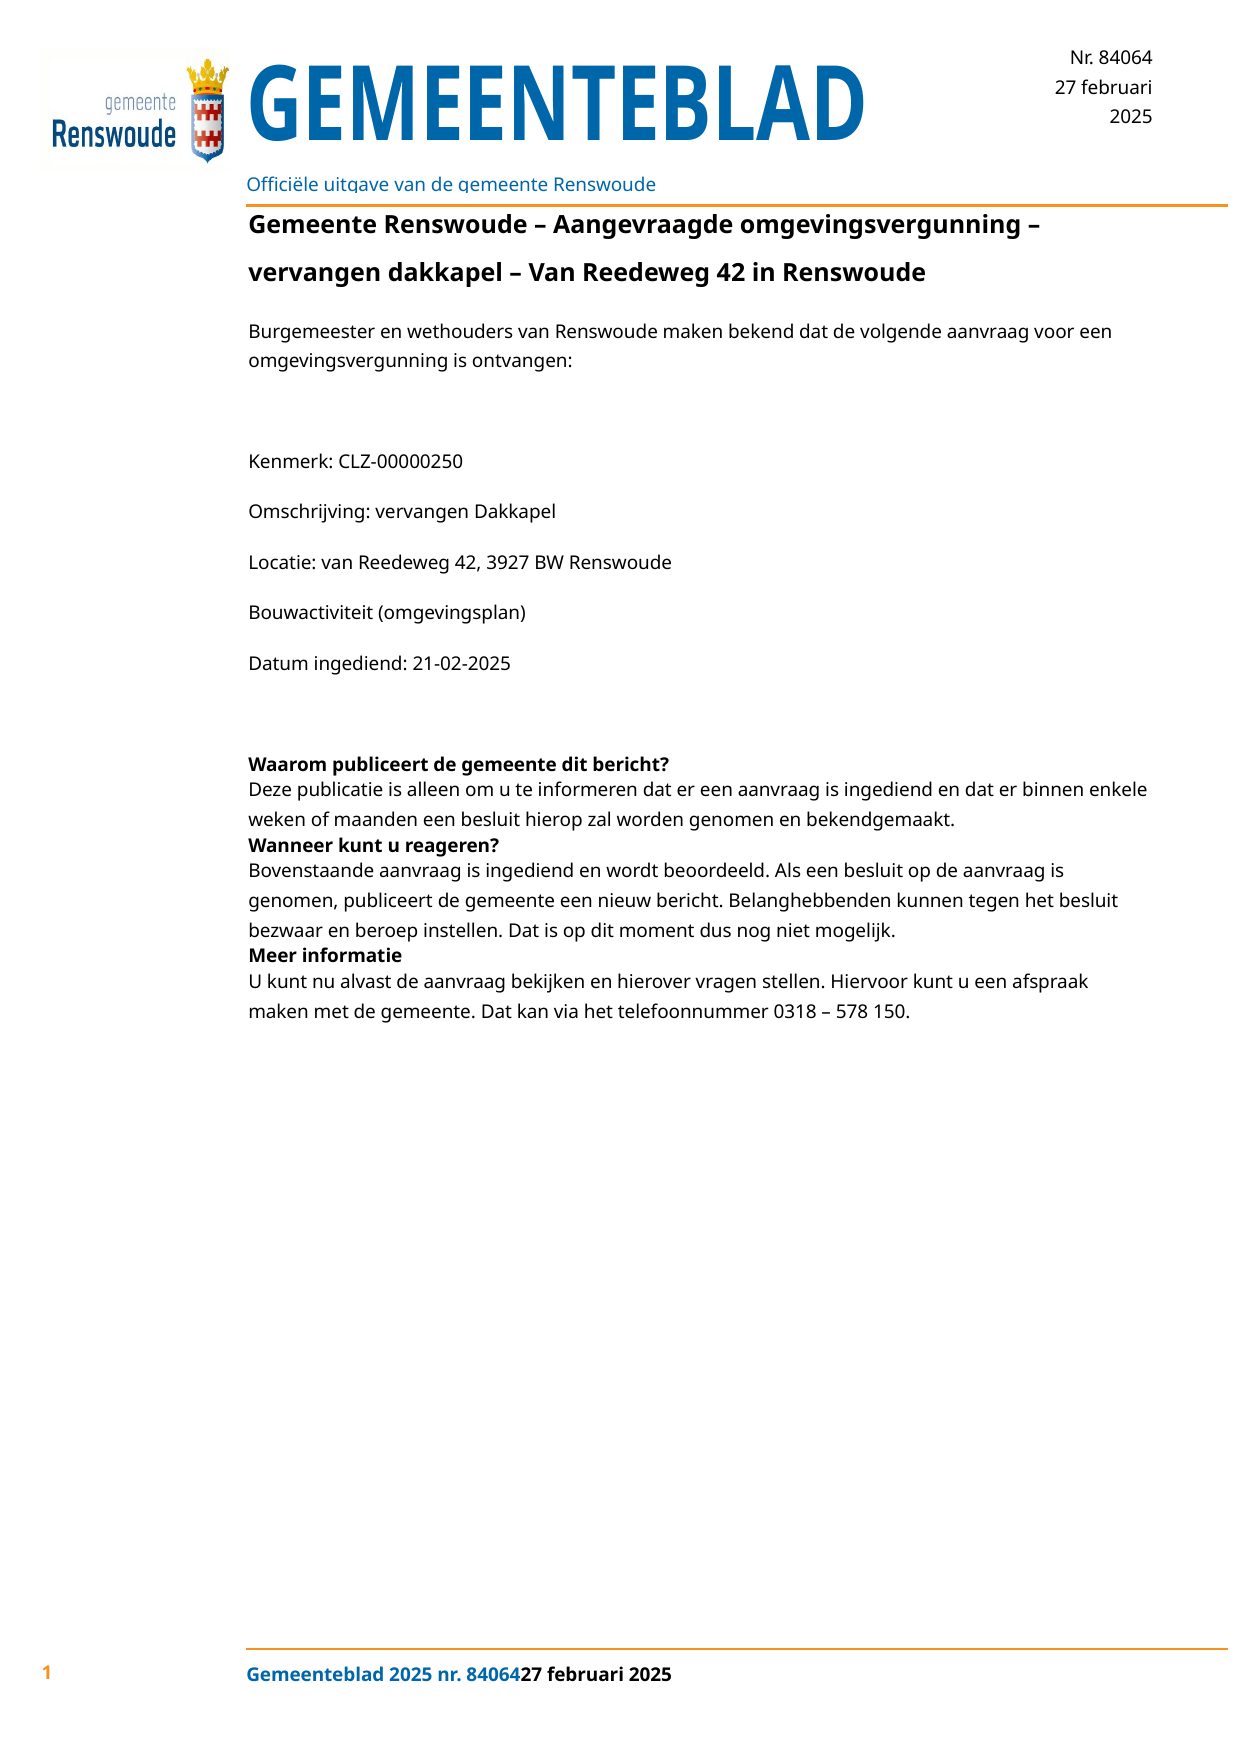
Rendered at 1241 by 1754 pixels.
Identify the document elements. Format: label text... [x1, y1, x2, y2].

table_cell Deze publicatie is alleen om u te informeren dat er een aanvraag is ingediend en dat er binnen enkele weken of maanden een besluit hierop zal worden genomen en bekendgemaakt. [248, 777, 1152, 832]
table_cell Meer informatie [248, 943, 1152, 968]
table_cell Bovenstaande aanvraag is ingediend en wordt beoordeeld. Als een besluit op de aanvraag is genomen, publiceert de gemeente een nieuw bericht. Belanghebbenden kunnen tegen het besluit bezwaar en beroep instellen. Dat is op dit moment dus nog niet mogelijk. [248, 858, 1152, 943]
text Omschrijving: vervangen Dakkapel [248, 499, 1152, 524]
table_header Waarom publiceert de gemeente dit bericht? [248, 751, 1152, 777]
text Gemeente Renswoude – Aangevraagde omgevingsvergunning – vervangen dakkapel – Van Reedeweg 42 in Renswoude [248, 207, 1152, 288]
text Kenmerk: CLZ-00000250 [248, 448, 1152, 474]
text Datum ingediend: 21-02-2025 [248, 650, 1152, 676]
table_cell U kunt nu alvast de aanvraag bekijken en hierover vragen stellen. Hiervoor kunt u een afspraak maken met de gemeente. Dat kan via het telefoonnummer 0318 – 578 150. [248, 968, 1152, 1024]
picture [41, 47, 231, 172]
table_cell Wanneer kunt u reageren? [248, 832, 1152, 858]
text Burgemeester en wethouders van Renswoude maken bekend dat de volgende aanvraag voor een omgevingsvergunning is ontvangen: [248, 318, 1152, 373]
text Bouwactiviteit (omgevingsplan) [248, 599, 1152, 625]
text Locatie: van Reedeweg 42, 3927 BW Renswoude [248, 549, 1152, 575]
